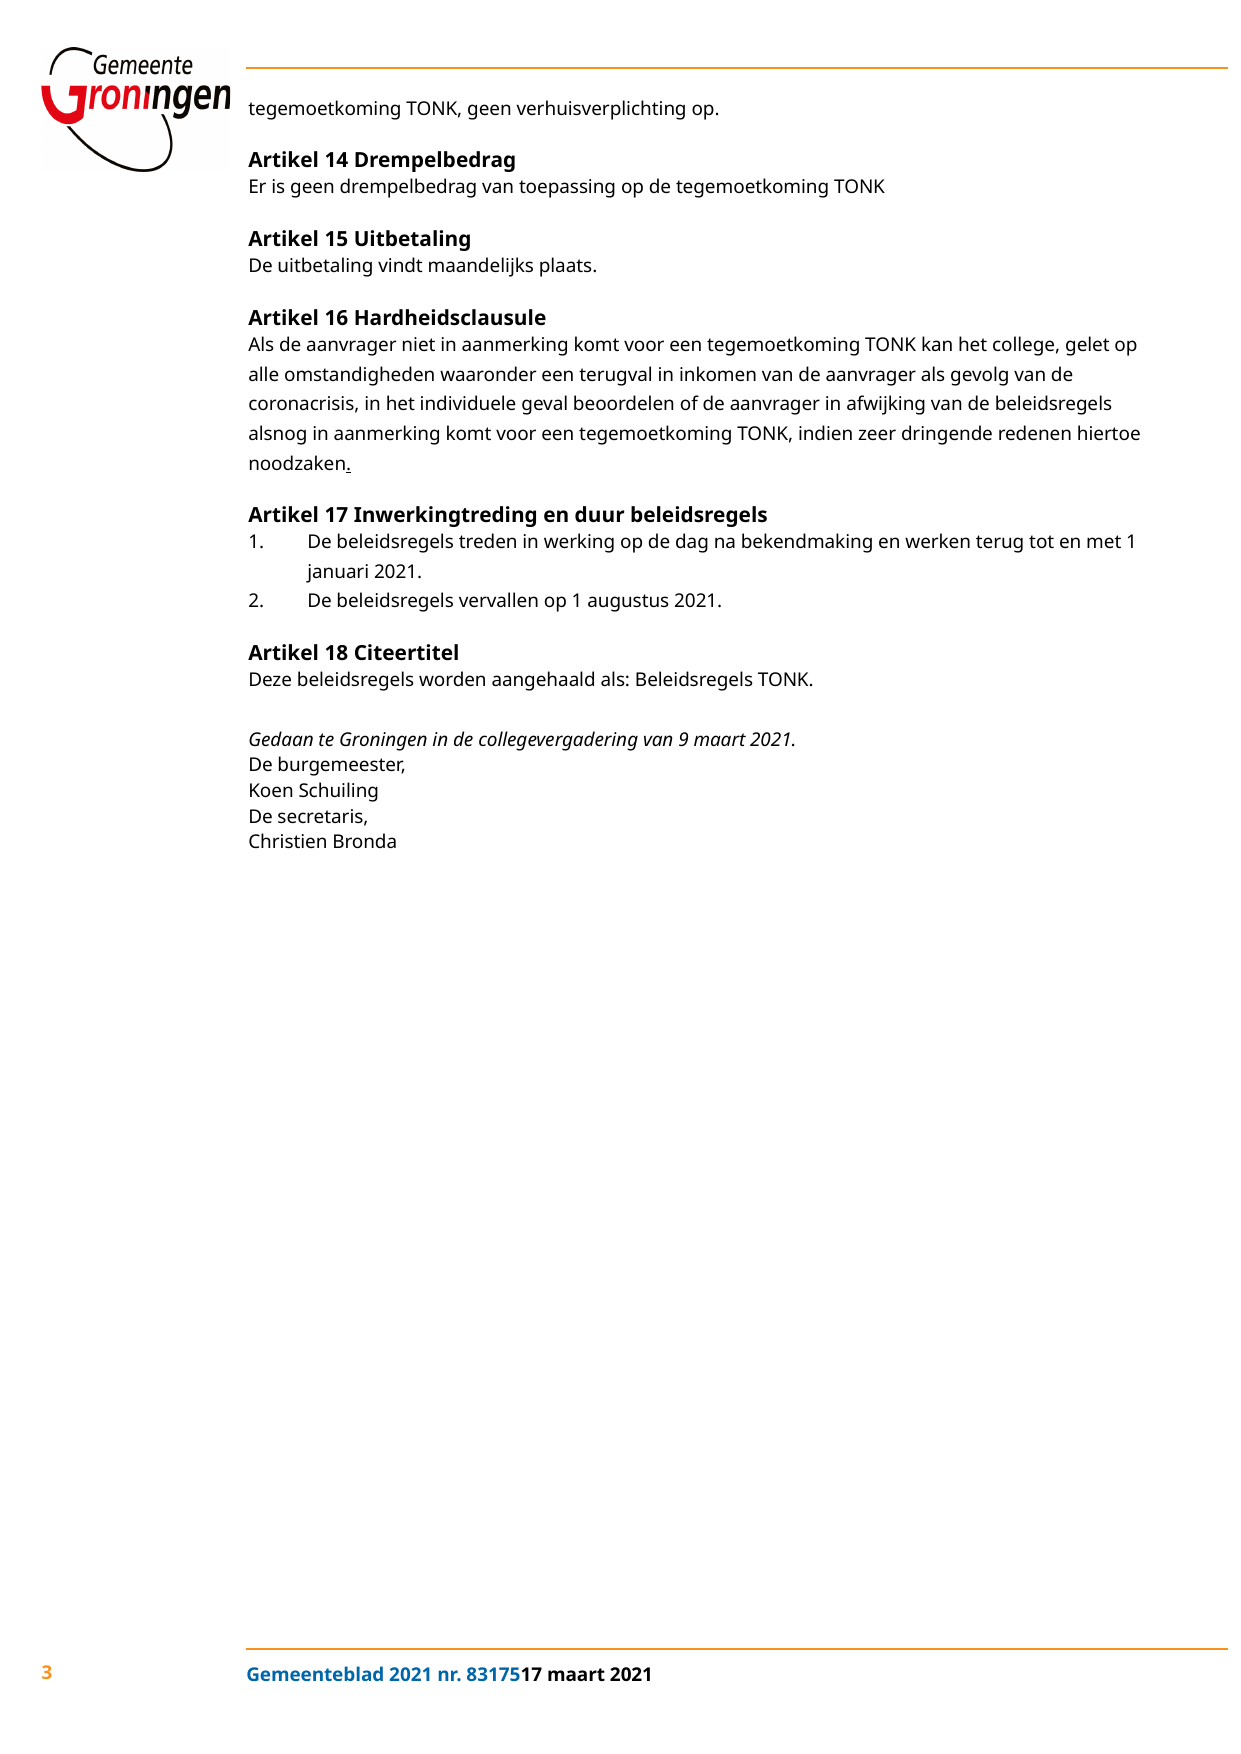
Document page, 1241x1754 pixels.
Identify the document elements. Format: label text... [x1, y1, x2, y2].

text Christien Bronda [248, 829, 1152, 854]
picture [41, 47, 231, 172]
text Artikel 15 Uitbetaling [248, 224, 1152, 252]
text Artikel 16 Hardheidsclausule [248, 303, 1152, 331]
text Als de aanvrager niet in aanmerking komt voor een tegemoetkoming TONK kan het college, gelet op alle omstandigheden waaronder een terugval in inkomen van de aanvrager als gevolg van de coronacrisis, in het individuele geval beoordelen of de aanvrager in afwijking van de beleidsregels alsnog in aanmerking komt voor een tegemoetkoming TONK, indien zeer dringende redenen hiertoe noodzaken. [248, 331, 1152, 475]
list De beleidsregels vervallen op 1 augustus 2021. [248, 588, 1152, 613]
text Deze beleidsregels worden aangehaald als: Beleidsregels TONK. [248, 667, 1152, 692]
text Gedaan te Groningen in de collegevergadering van 9 maart 2021. [248, 726, 1152, 751]
text Er is geen drempelbedrag van toepassing op de tegemoetkoming TONK [248, 174, 1152, 199]
text tegemoetkoming TONK, geen verhuisverplichting op. [248, 95, 1152, 121]
text Artikel 14 Drempelbedrag [248, 145, 1152, 174]
text Artikel 17 Inwerkingtreding en duur beleidsregels [248, 500, 1152, 528]
text Koen Schuiling [248, 777, 1152, 803]
text De burgemeester, [248, 751, 1152, 777]
text Artikel 18 Citeertitel [248, 638, 1152, 667]
list De beleidsregels treden in werking op de dag na bekendmaking en werken terug tot en met 1 januari 2021. [248, 528, 1152, 584]
text De uitbetaling vindt maandelijks plaats. [248, 252, 1152, 278]
text De secretaris, [248, 803, 1152, 829]
